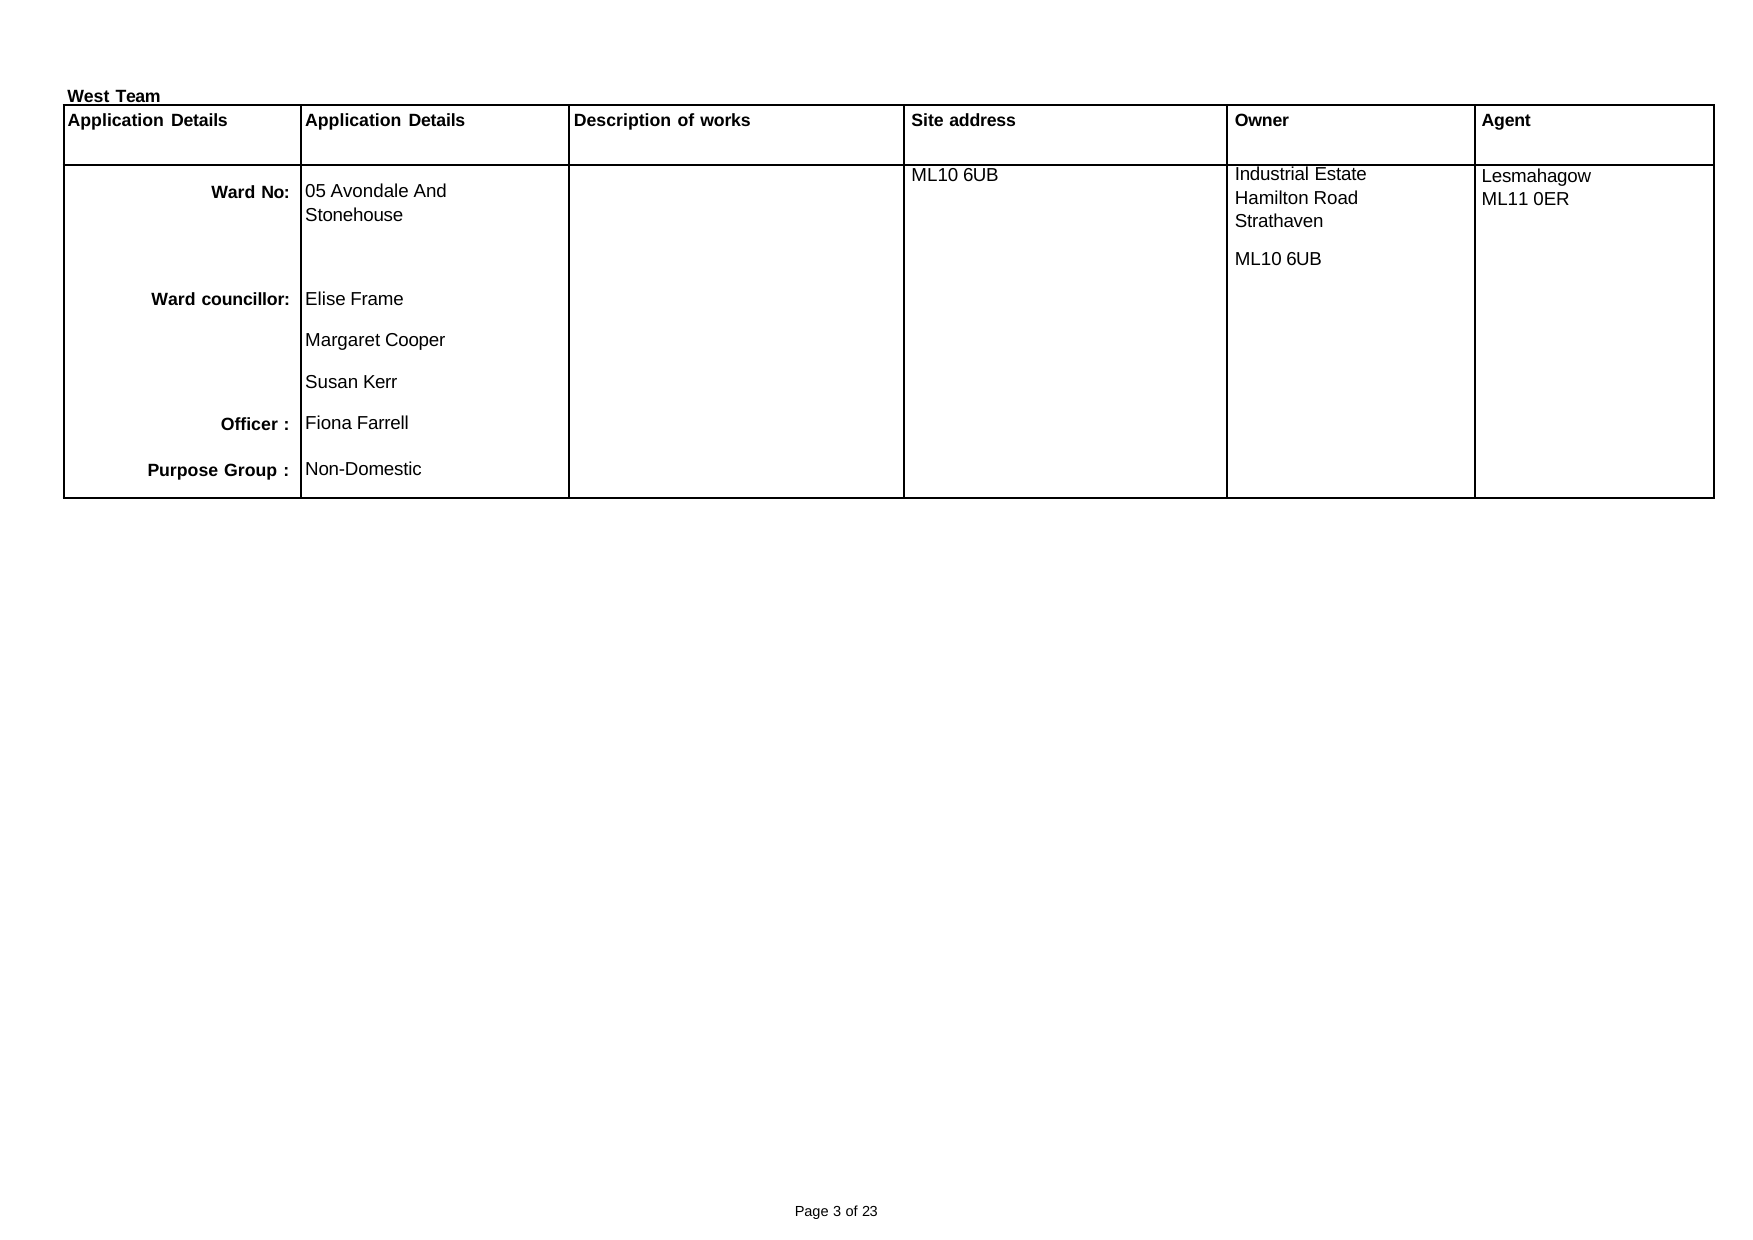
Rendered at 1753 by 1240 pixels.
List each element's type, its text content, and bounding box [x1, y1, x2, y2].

table_cell [570, 326, 903, 367]
table_header Owner [1228, 106, 1474, 164]
table_cell [905, 326, 1226, 367]
table_cell [1228, 326, 1474, 367]
table_cell [1476, 451, 1713, 497]
table_cell [1228, 287, 1474, 326]
table_cell [1228, 409, 1474, 451]
table_cell Ward councillor: [65, 287, 300, 326]
table_cell Purpose Group : [65, 451, 300, 497]
table_cell [905, 287, 1226, 326]
table_cell [905, 248, 1226, 287]
table_cell Ward No: [65, 166, 300, 248]
table_cell Officer : [65, 409, 300, 451]
table_header Application Details [302, 106, 568, 164]
table_cell [1476, 248, 1713, 287]
table_cell [65, 326, 300, 367]
table_cell [1476, 409, 1713, 451]
table_cell [1228, 451, 1474, 497]
table_cell [570, 451, 903, 497]
table_header Application Details [65, 106, 300, 164]
table_cell [570, 166, 903, 248]
table_cell [570, 248, 903, 287]
table_cell [1228, 367, 1474, 409]
table_cell Industrial Estate Hamilton Road Strathaven [1228, 166, 1474, 248]
table_header Site address [905, 106, 1226, 164]
table_cell [65, 367, 300, 409]
table_cell [1476, 326, 1713, 367]
table_cell ML10 6UB [1228, 248, 1474, 287]
table_cell Fiona Farrell [302, 409, 568, 451]
table_cell 05 Avondale And Stonehouse [302, 166, 568, 248]
table_cell [1476, 287, 1713, 326]
table_cell ML10 6UB [905, 166, 1226, 248]
table_cell [905, 367, 1226, 409]
table_cell [570, 367, 903, 409]
table_cell Margaret Cooper [302, 326, 568, 367]
table_cell [570, 287, 903, 326]
table_cell Elise Frame [302, 287, 568, 326]
table_cell [1476, 367, 1713, 409]
table_cell [570, 409, 903, 451]
table_cell [905, 451, 1226, 497]
table_cell Lesmahagow ML11 0ER [1476, 166, 1713, 248]
table_cell Susan Kerr [302, 367, 568, 409]
table_cell Non-Domestic [302, 451, 568, 497]
table_header Description of works [570, 106, 903, 164]
table_header Agent [1476, 106, 1713, 164]
table_cell [302, 248, 568, 287]
table_cell [905, 409, 1226, 451]
table_cell [65, 248, 300, 287]
